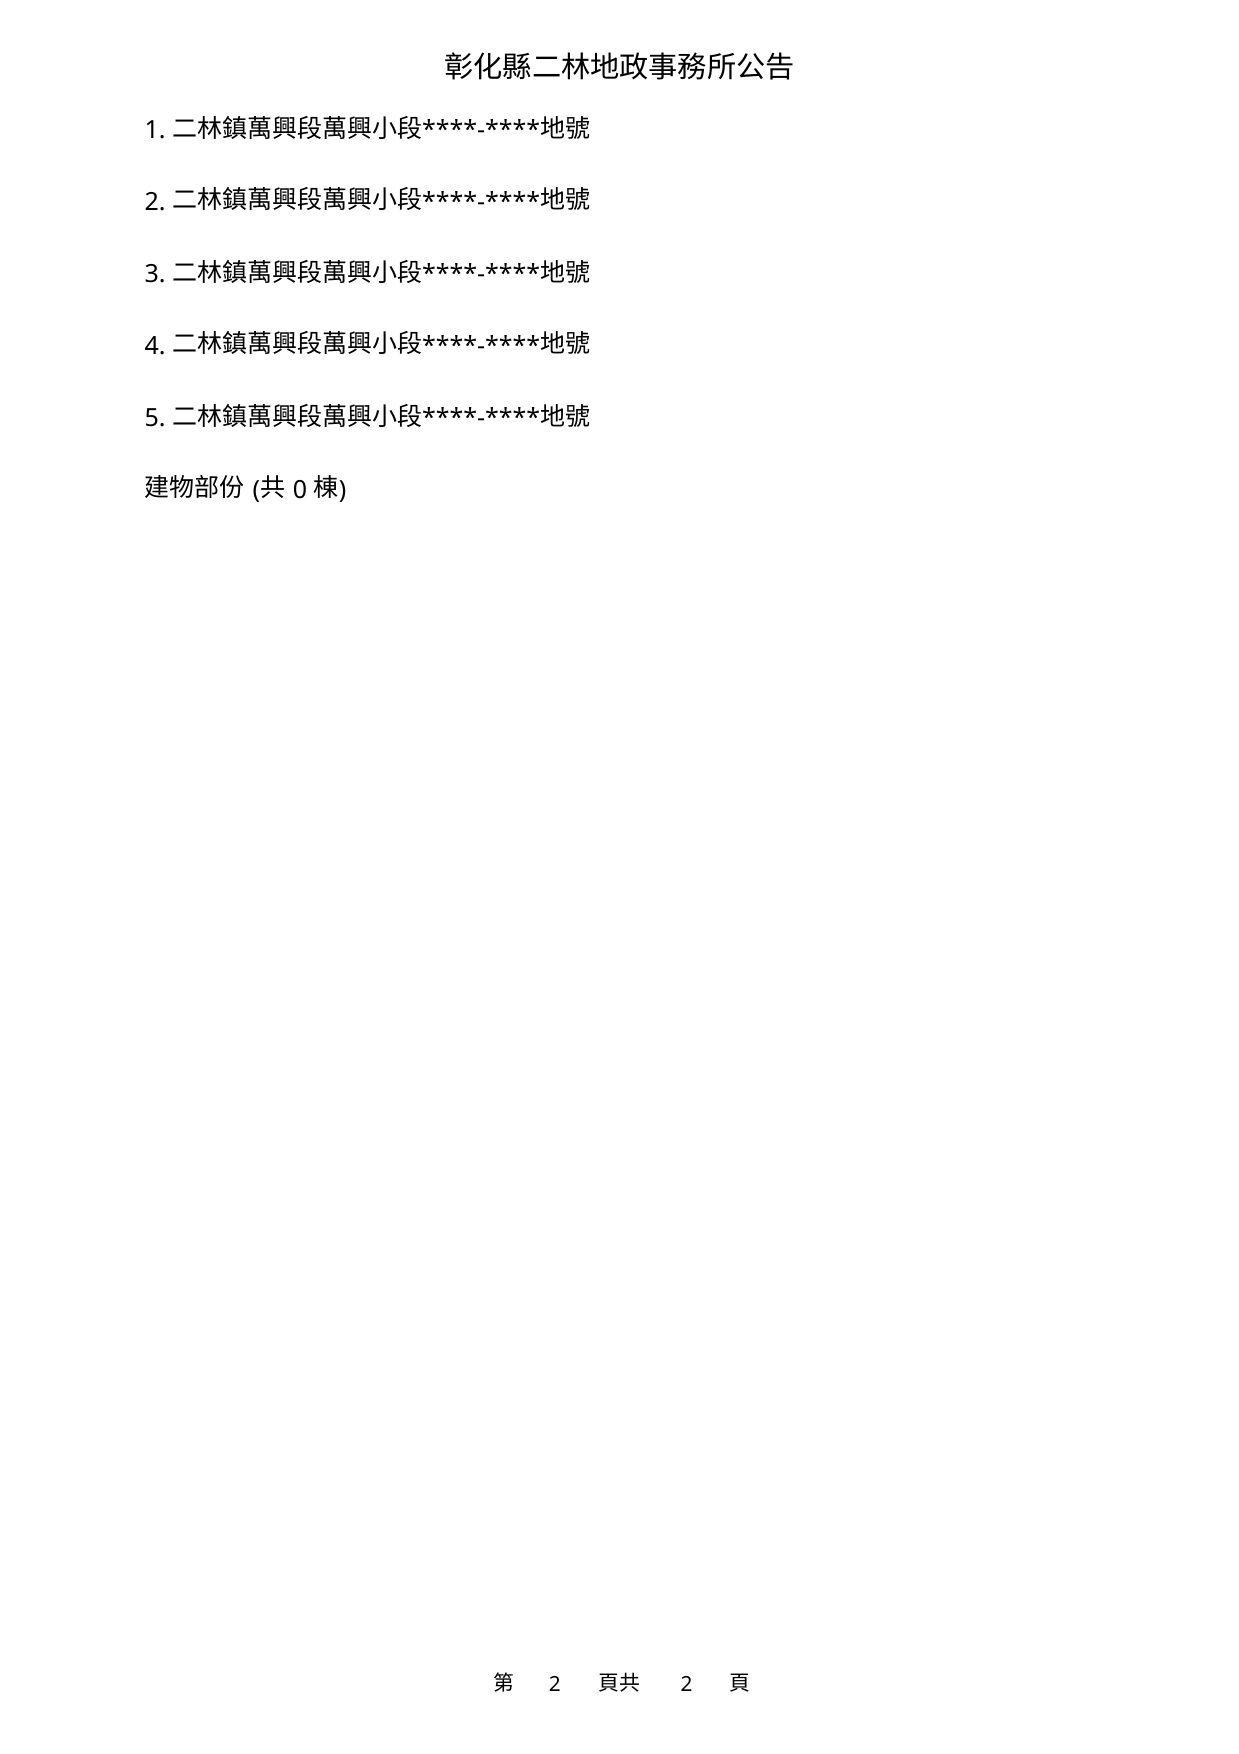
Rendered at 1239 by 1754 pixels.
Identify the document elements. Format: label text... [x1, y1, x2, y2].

table_cell [1177, 41, 1239, 94]
table_cell [1177, 310, 1239, 382]
table_header [653, 0, 719, 41]
table_header [524, 0, 585, 41]
table_cell [1177, 95, 1239, 166]
table_cell [0, 239, 62, 310]
table_cell 建物部份 (共 0 棟) [62, 454, 1177, 526]
table_cell [760, 1663, 1177, 1704]
table_cell [1177, 454, 1239, 526]
table_cell [0, 166, 62, 238]
table_cell [760, 526, 1177, 1663]
table_cell 頁 [720, 1663, 760, 1704]
table_header [585, 0, 653, 41]
table_cell [62, 1663, 483, 1704]
table_cell [585, 526, 653, 1663]
table_header [1177, 0, 1239, 41]
table_cell 2 [653, 1663, 719, 1704]
table_cell [0, 41, 62, 94]
table_cell [1177, 239, 1239, 310]
table_cell 第 [483, 1663, 523, 1704]
table_cell [1177, 166, 1239, 238]
table_cell 2. 二林鎮萬興段萬興小段****-****地號 [62, 166, 1177, 238]
table_header [62, 0, 483, 41]
table_cell 3. 二林鎮萬興段萬興小段****-****地號 [62, 239, 1177, 310]
table_cell [0, 95, 62, 166]
table_cell 1. 二林鎮萬興段萬興小段****-****地號 [62, 95, 1177, 166]
table_cell 彰化縣二林地政事務所公告 [62, 41, 1177, 94]
table_cell [483, 526, 523, 1663]
table_cell [720, 526, 760, 1663]
table_header [483, 0, 523, 41]
table_cell [62, 526, 483, 1663]
table_header [0, 0, 62, 41]
table_cell [653, 526, 719, 1663]
table_cell 2 [524, 1663, 585, 1704]
table_cell 5. 二林鎮萬興段萬興小段****-****地號 [62, 383, 1177, 454]
table_cell [1177, 1663, 1239, 1704]
table_cell [0, 1663, 62, 1704]
table_cell [1177, 526, 1239, 1663]
table_header [760, 0, 1177, 41]
table_cell 4. 二林鎮萬興段萬興小段****-****地號 [62, 310, 1177, 382]
table_cell [0, 526, 62, 1663]
table_cell [524, 526, 585, 1663]
table_cell [0, 310, 62, 382]
table_cell [0, 454, 62, 526]
table_header [720, 0, 760, 41]
table_cell 頁共 [585, 1663, 653, 1704]
table_cell [0, 383, 62, 454]
table_cell [1177, 383, 1239, 454]
